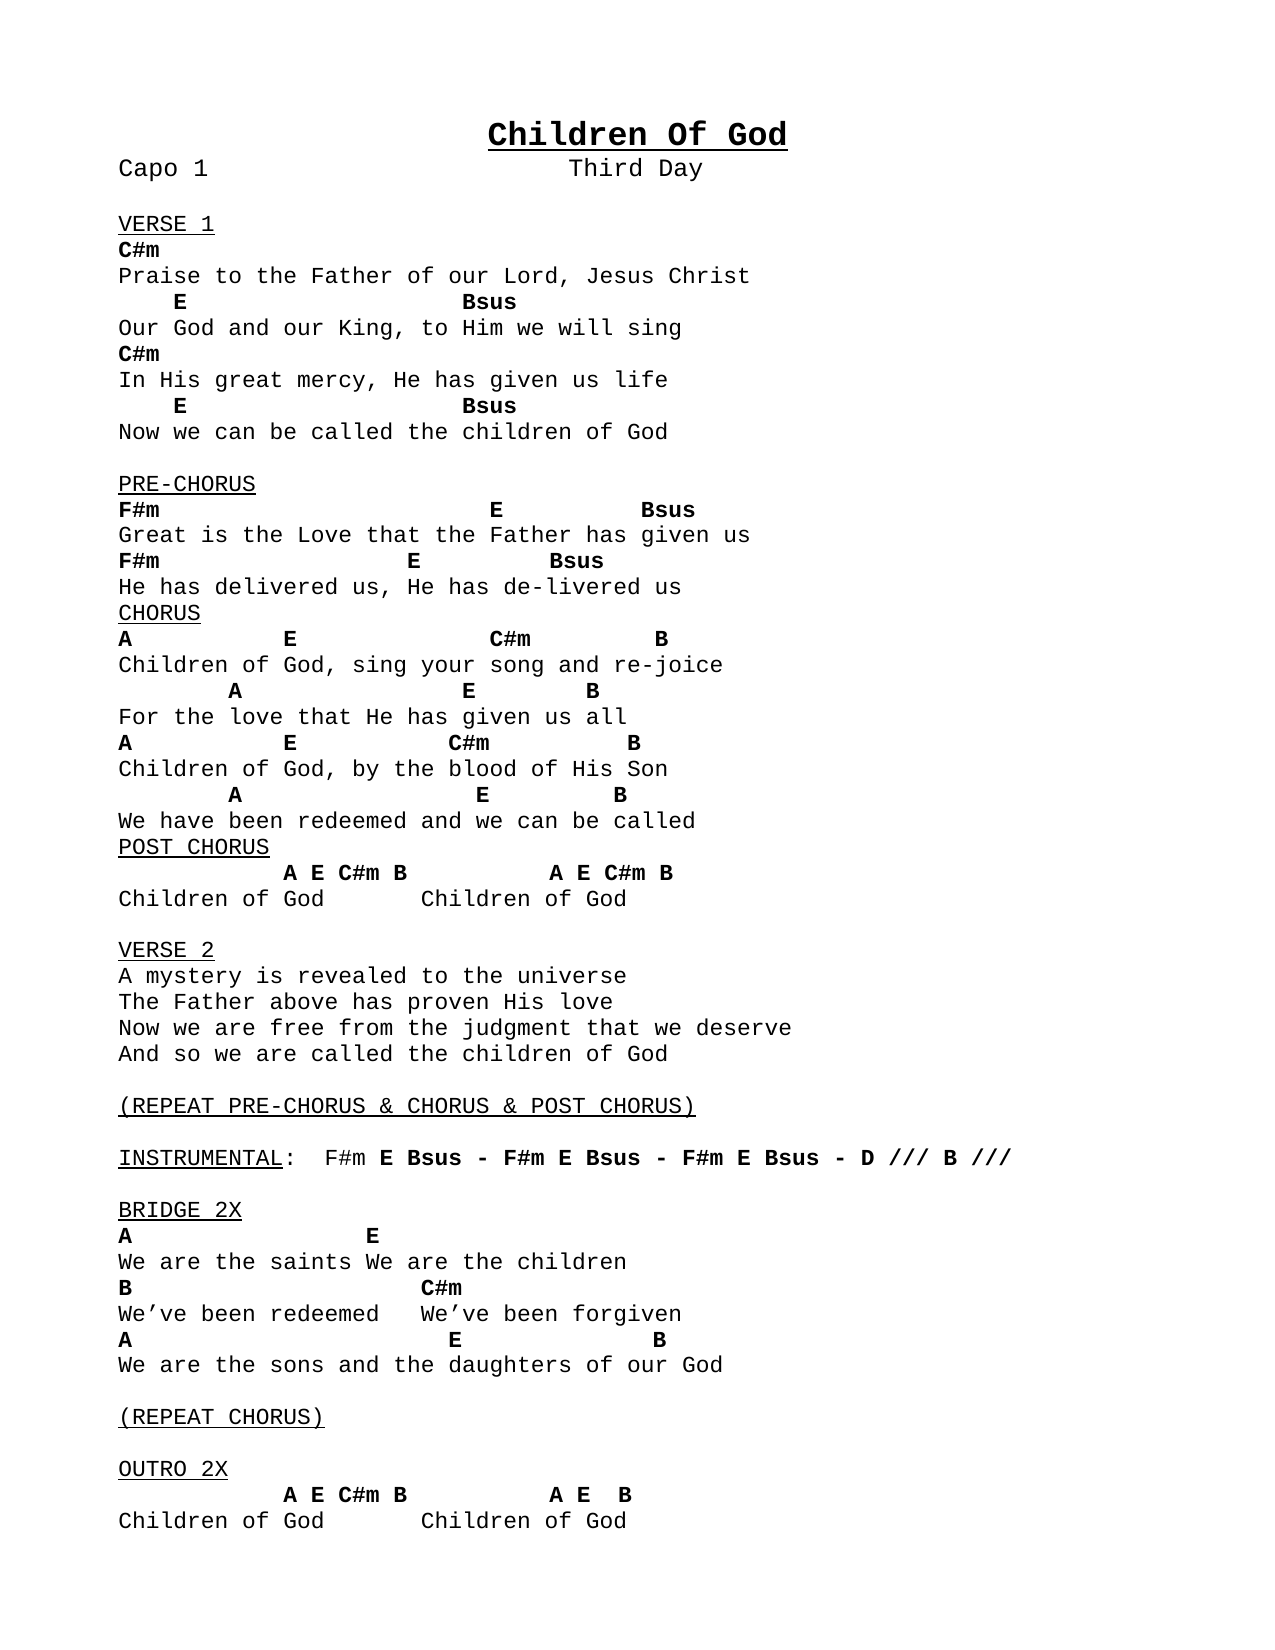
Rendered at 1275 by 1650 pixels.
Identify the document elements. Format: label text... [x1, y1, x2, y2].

text (REPEAT PRE-CHORUS & CHORUS & POST CHORUS) [118, 1094, 1157, 1120]
text He has delivered us, He has de-livered us [118, 576, 1157, 602]
text Now we are free from the judgment that we deserve [118, 1017, 1157, 1043]
text A E B [118, 679, 1157, 705]
text Children Of God [118, 118, 1157, 156]
text Now we can be called the children of God [118, 420, 1157, 446]
text F#m E Bsus [118, 550, 1157, 576]
text POST CHORUS [118, 835, 1157, 861]
text C#m [118, 342, 1157, 368]
text E Bsus [118, 290, 1157, 316]
text A E C#m B [118, 628, 1157, 653]
text Great is the Love that the Father has given us [118, 524, 1157, 550]
text A mystery is revealed to the universe [118, 965, 1157, 991]
text Children of God, sing your song and re-joice [118, 653, 1157, 679]
text For the love that He has given us all [118, 705, 1157, 731]
text OUTRO 2X [118, 1458, 1157, 1483]
text F#m E Bsus [118, 498, 1157, 524]
text In His great mercy, He has given us life [118, 368, 1157, 394]
text We’ve been redeemed We’ve been forgiven [118, 1302, 1157, 1328]
text The Father above has proven His love [118, 991, 1157, 1017]
text VERSE 2 [118, 939, 1157, 965]
text A E C#m B A E C#m B [118, 861, 1157, 887]
text A E B [118, 1328, 1157, 1354]
text A E B [118, 783, 1157, 809]
text Children of God Children of God [118, 1509, 1157, 1535]
text We are the saints We are the children [118, 1250, 1157, 1276]
text A E [118, 1224, 1157, 1250]
text INSTRUMENTAL: F#m E Bsus - F#m E Bsus - F#m E Bsus - D /// B /// [118, 1146, 1157, 1172]
text A E C#m B [118, 731, 1157, 757]
text A E C#m B A E B [118, 1483, 1157, 1509]
text Capo 1 Third Day [118, 156, 1157, 184]
text BRIDGE 2X [118, 1198, 1157, 1224]
text VERSE 1 [118, 213, 1157, 238]
text Children of God, by the blood of His Son [118, 757, 1157, 783]
text We are the sons and the daughters of our God [118, 1354, 1157, 1380]
text We have been redeemed and we can be called [118, 809, 1157, 835]
text B C#m [118, 1276, 1157, 1302]
text C#m [118, 238, 1157, 264]
text (REPEAT CHORUS) [118, 1406, 1157, 1432]
text And so we are called the children of God [118, 1043, 1157, 1068]
text CHORUS [118, 602, 1157, 628]
text Praise to the Father of our Lord, Jesus Christ [118, 264, 1157, 290]
text Our God and our King, to Him we will sing [118, 316, 1157, 342]
text E Bsus [118, 394, 1157, 420]
text Children of God Children of God [118, 887, 1157, 913]
text PRE-CHORUS [118, 472, 1157, 498]
